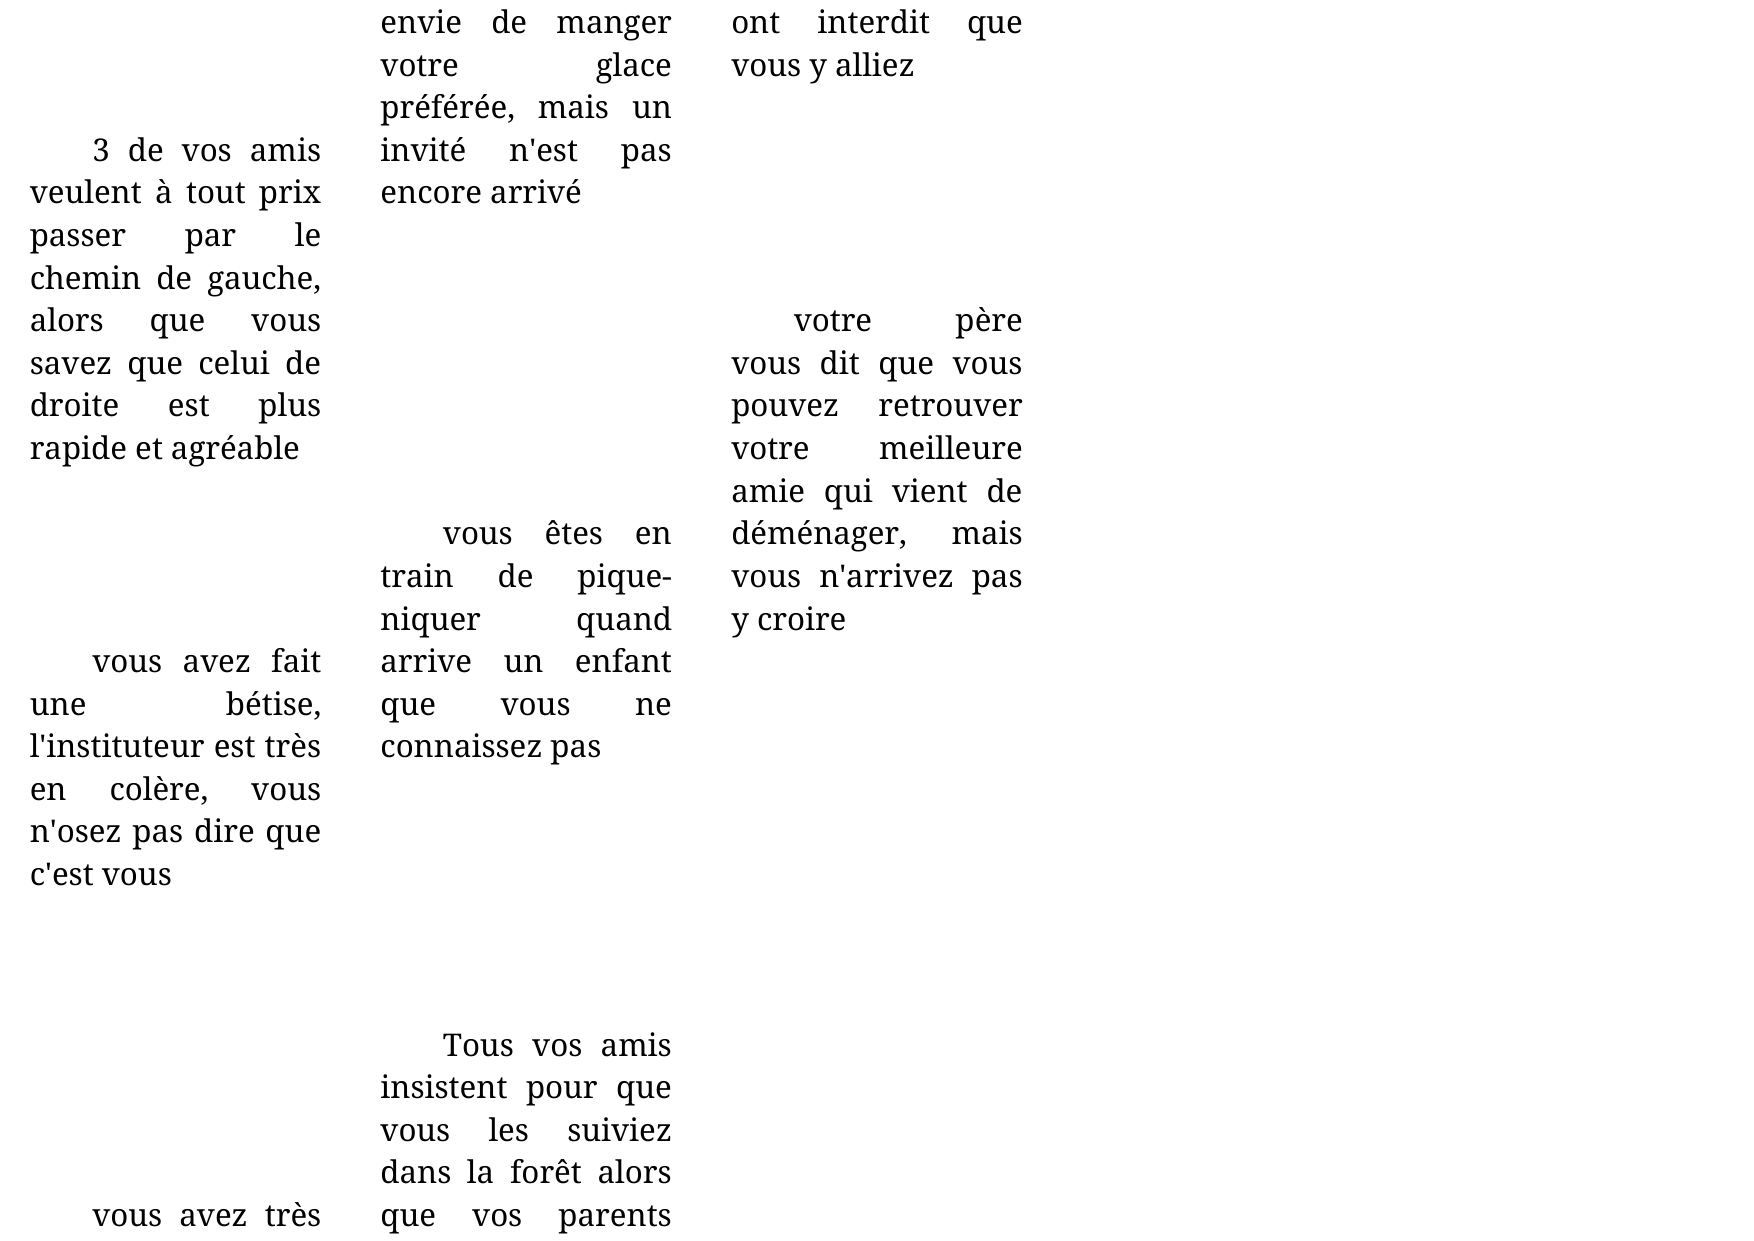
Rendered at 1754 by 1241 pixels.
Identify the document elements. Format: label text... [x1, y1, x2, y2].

text vous êtes en train de pique-niquer quand arrive un enfant que vous ne connaissez pas [380, 511, 672, 767]
text vous avez très [29, 1193, 321, 1236]
text vous avez fait une bétise, l'instituteur est très en colère, vous n'osez pas dire que c'est vous [29, 639, 321, 895]
text 3 de vos amis veulent à tout prix passer par le chemin de gauche, alors que vous savez que celui de droite est plus rapide et agréable [29, 128, 321, 469]
text votre père vous dit que vous pouvez retrouver votre meilleure amie qui vient de déménager, mais vous n'arrivez pas y croire [731, 298, 1023, 639]
text ont interdit que vous y alliez [731, 0, 1023, 85]
text envie de manger votre glace préférée, mais un invité n'est pas encore arrivé [380, 0, 672, 213]
text Tous vos amis insistent pour que vous les suiviez dans la forêt alors que vos parents [380, 1022, 672, 1236]
